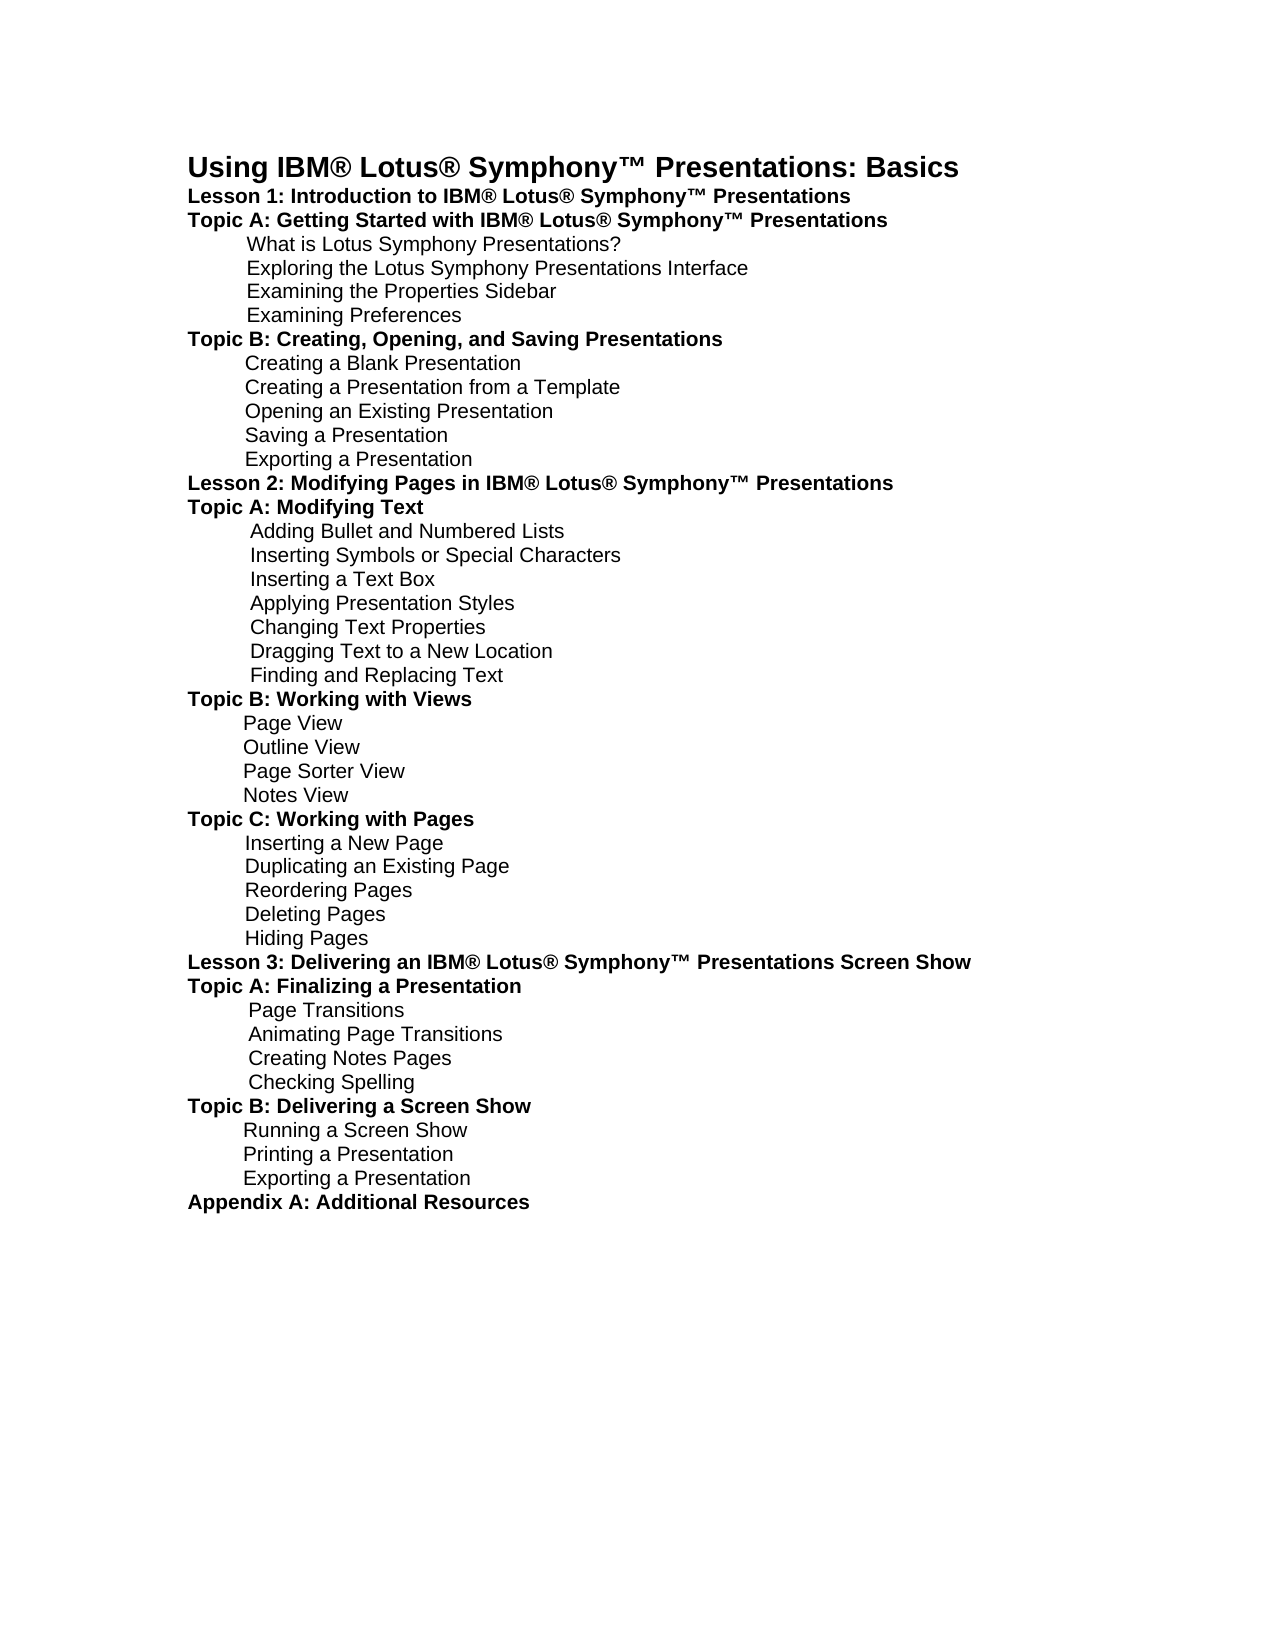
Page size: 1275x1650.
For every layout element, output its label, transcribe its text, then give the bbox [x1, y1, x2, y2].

text Topic B: Creating, Opening, and Saving Presentations [187, 327, 1087, 351]
text Running a Screen Show [187, 1118, 1087, 1142]
text Dragging Text to a New Location [187, 639, 1087, 663]
text Adding Bullet and Numbered Lists [187, 519, 1087, 543]
text Page View [187, 711, 1087, 734]
text Inserting a Text Box [187, 567, 1087, 591]
text What is Lotus Symphony Presentations? [187, 231, 1087, 255]
text Inserting a New Page [187, 830, 1087, 854]
text Saving a Presentation [187, 423, 1087, 447]
text Reordering Pages [187, 878, 1087, 902]
text Topic A: Finalizing a Presentation [187, 974, 1087, 998]
text Lesson 2: Modifying Pages in IBM® Lotus® Symphony™ Presentations [187, 471, 1087, 495]
text Finding and Replacing Text [187, 663, 1087, 687]
text Outline View [187, 734, 1087, 758]
text Applying Presentation Styles [187, 591, 1087, 615]
text Animating Page Transitions [187, 1022, 1087, 1046]
text Hiding Pages [187, 926, 1087, 950]
text Creating Notes Pages [187, 1046, 1087, 1070]
text Creating a Presentation from a Template [187, 375, 1087, 399]
text Deleting Pages [187, 902, 1087, 926]
text Examining the Properties Sidebar [187, 279, 1087, 303]
text Changing Text Properties [187, 615, 1087, 639]
text Printing a Presentation [187, 1142, 1087, 1166]
text Topic B: Delivering a Screen Show [187, 1094, 1087, 1118]
text Topic C: Working with Pages [187, 806, 1087, 830]
text Duplicating an Existing Page [187, 854, 1087, 878]
text Page Transitions [187, 998, 1087, 1022]
text Lesson 1: Introduction to IBM® Lotus® Symphony™ Presentations [187, 183, 1087, 207]
subtitle Appendix A: Additional Resources [187, 1190, 1087, 1214]
text Page Sorter View [187, 758, 1087, 782]
text Exploring the Lotus Symphony Presentations Interface [187, 255, 1087, 279]
text Exporting a Presentation [187, 1166, 1087, 1190]
text Checking Spelling [187, 1070, 1087, 1094]
text Examining Preferences [187, 303, 1087, 327]
text Lesson 3: Delivering an IBM® Lotus® Symphony™ Presentations Screen Show [187, 950, 1087, 974]
text Notes View [187, 782, 1087, 806]
subtitle Using IBM® Lotus® Symphony™ Presentations: Basics [187, 150, 1087, 183]
text Creating a Blank Presentation [187, 351, 1087, 375]
text Topic A: Modifying Text [187, 495, 1087, 519]
text Inserting Symbols or Special Characters [187, 543, 1087, 567]
text Opening an Existing Presentation [187, 399, 1087, 423]
text Topic B: Working with Views [187, 687, 1087, 711]
text Topic A: Getting Started with IBM® Lotus® Symphony™ Presentations [187, 207, 1087, 231]
text Exporting a Presentation [187, 447, 1087, 471]
